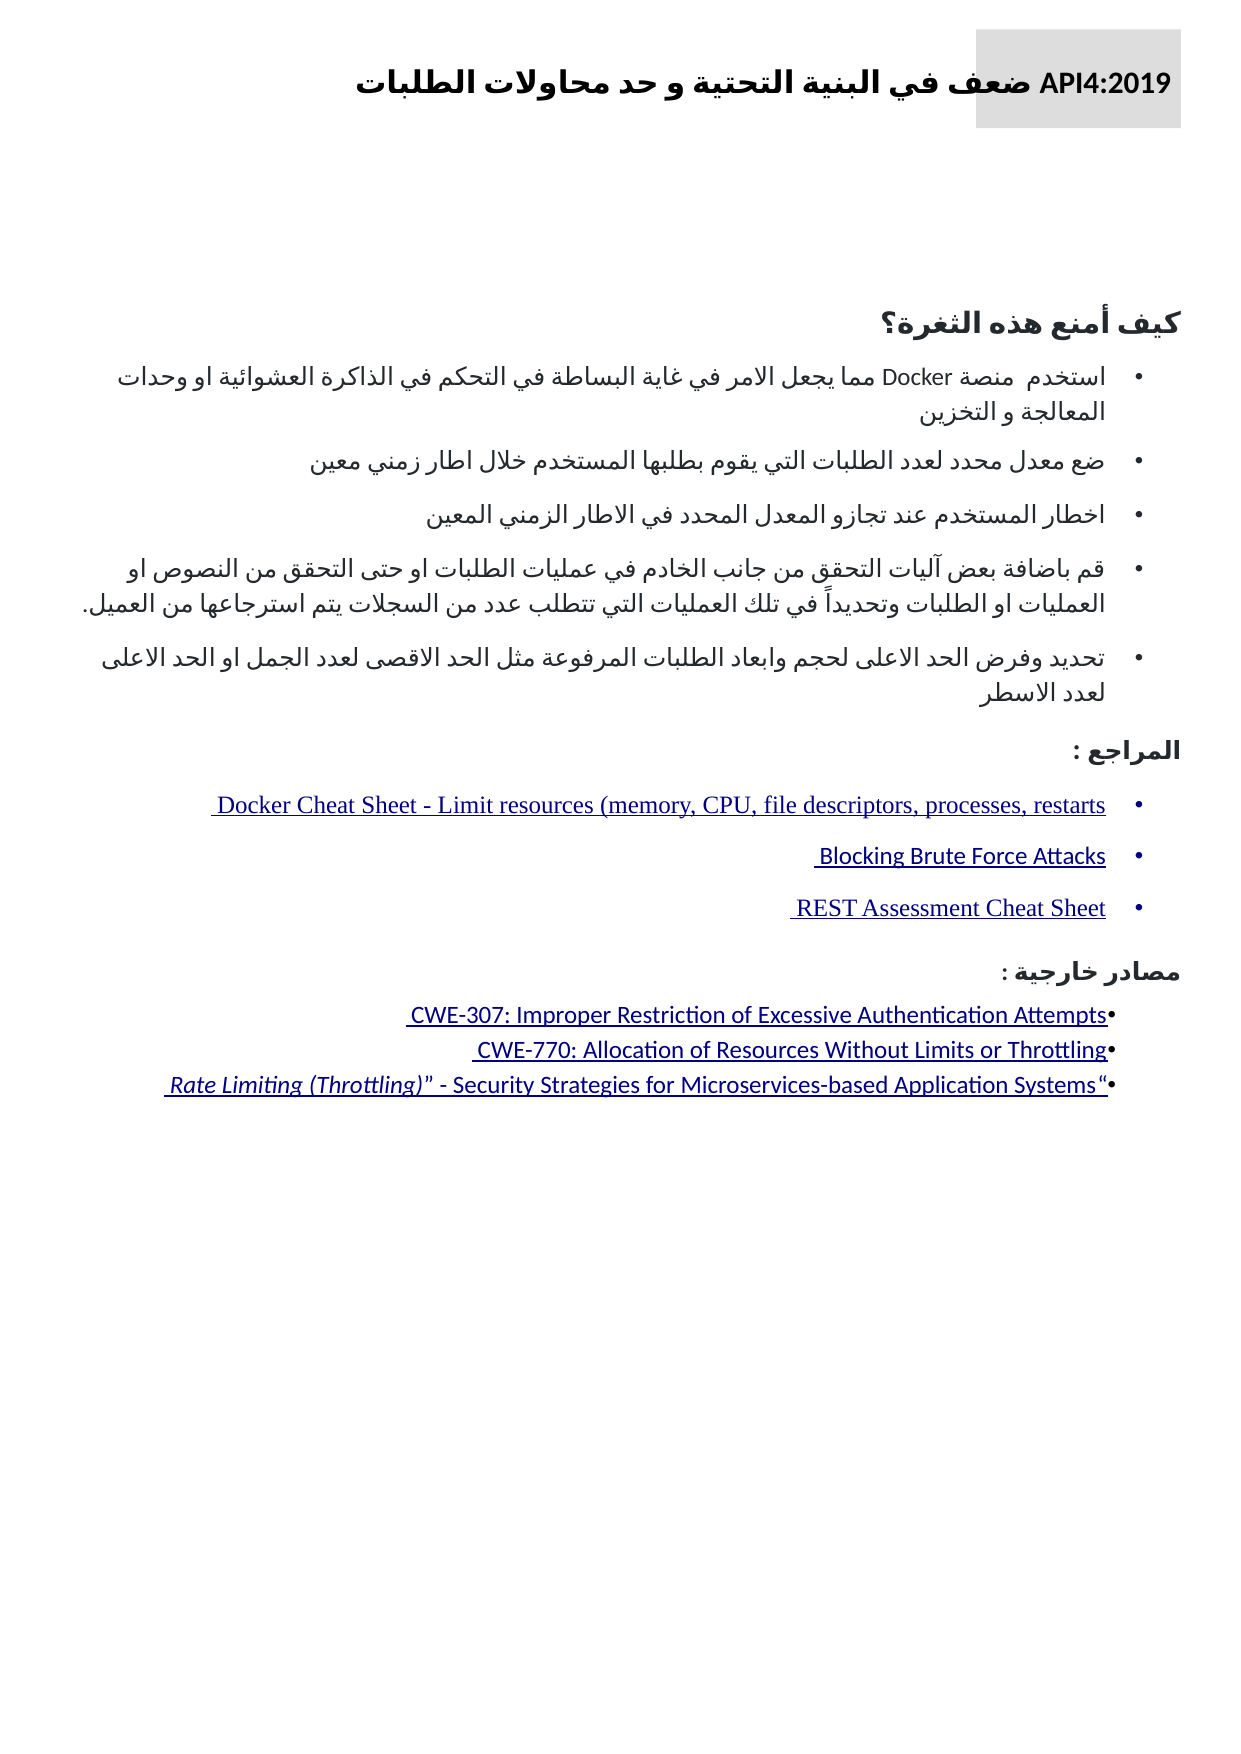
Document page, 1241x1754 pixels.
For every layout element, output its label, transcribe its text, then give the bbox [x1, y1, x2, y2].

list REST Assessment Cheat Sheet [59, 890, 1144, 924]
list Blocking Brute Force Attacks [59, 840, 1144, 871]
list قم باضافة بعض آليات التحقق من جانب الخادم في عمليات الطلبات او حتى التحقق من النصوص او العمليات او الطلبات وتحديداً في تلك العمليات التي تتطلب عدد من السجلات يتم استرجاعها من العميل. [59, 553, 1144, 618]
subtitle المراجع : [59, 731, 1181, 766]
list Docker Cheat Sheet - Limit resources (memory, CPU, file descriptors, processes, restarts [59, 786, 1144, 820]
list CWE-770: Allocation of Resources Without Limits or Throttling [59, 1034, 1137, 1064]
subtitle مصادر خارجية : [59, 956, 1181, 986]
list تحديد وفرض الحد الاعلى لحجم وابعاد الطلبات المرفوعة مثل الحد الاقصى لعدد الجمل او الحد الاعلى لعدد الاسطر [59, 642, 1144, 707]
list CWE-307: Improper Restriction of Excessive Authentication Attempts [59, 999, 1137, 1029]
list “Rate Limiting (Throttling)” - Security Strategies for Microservices-based Application Systems [59, 1069, 1137, 1099]
list استخدم منصة Docker مما يجعل الامر في غاية البساطة في التحكم في الذاكرة العشوائية او وحدات المعالجة و التخزين [59, 361, 1144, 426]
text كيف أمنع هذه الثغرة؟ [59, 305, 1181, 341]
list اخطار المستخدم عند تجازو المعدل المحدد في الاطار الزمني المعين [59, 499, 1144, 530]
list ضع معدل محدد لعدد الطلبات التي يقوم بطلبها المستخدم خلال اطار زمني معين [59, 446, 1144, 476]
